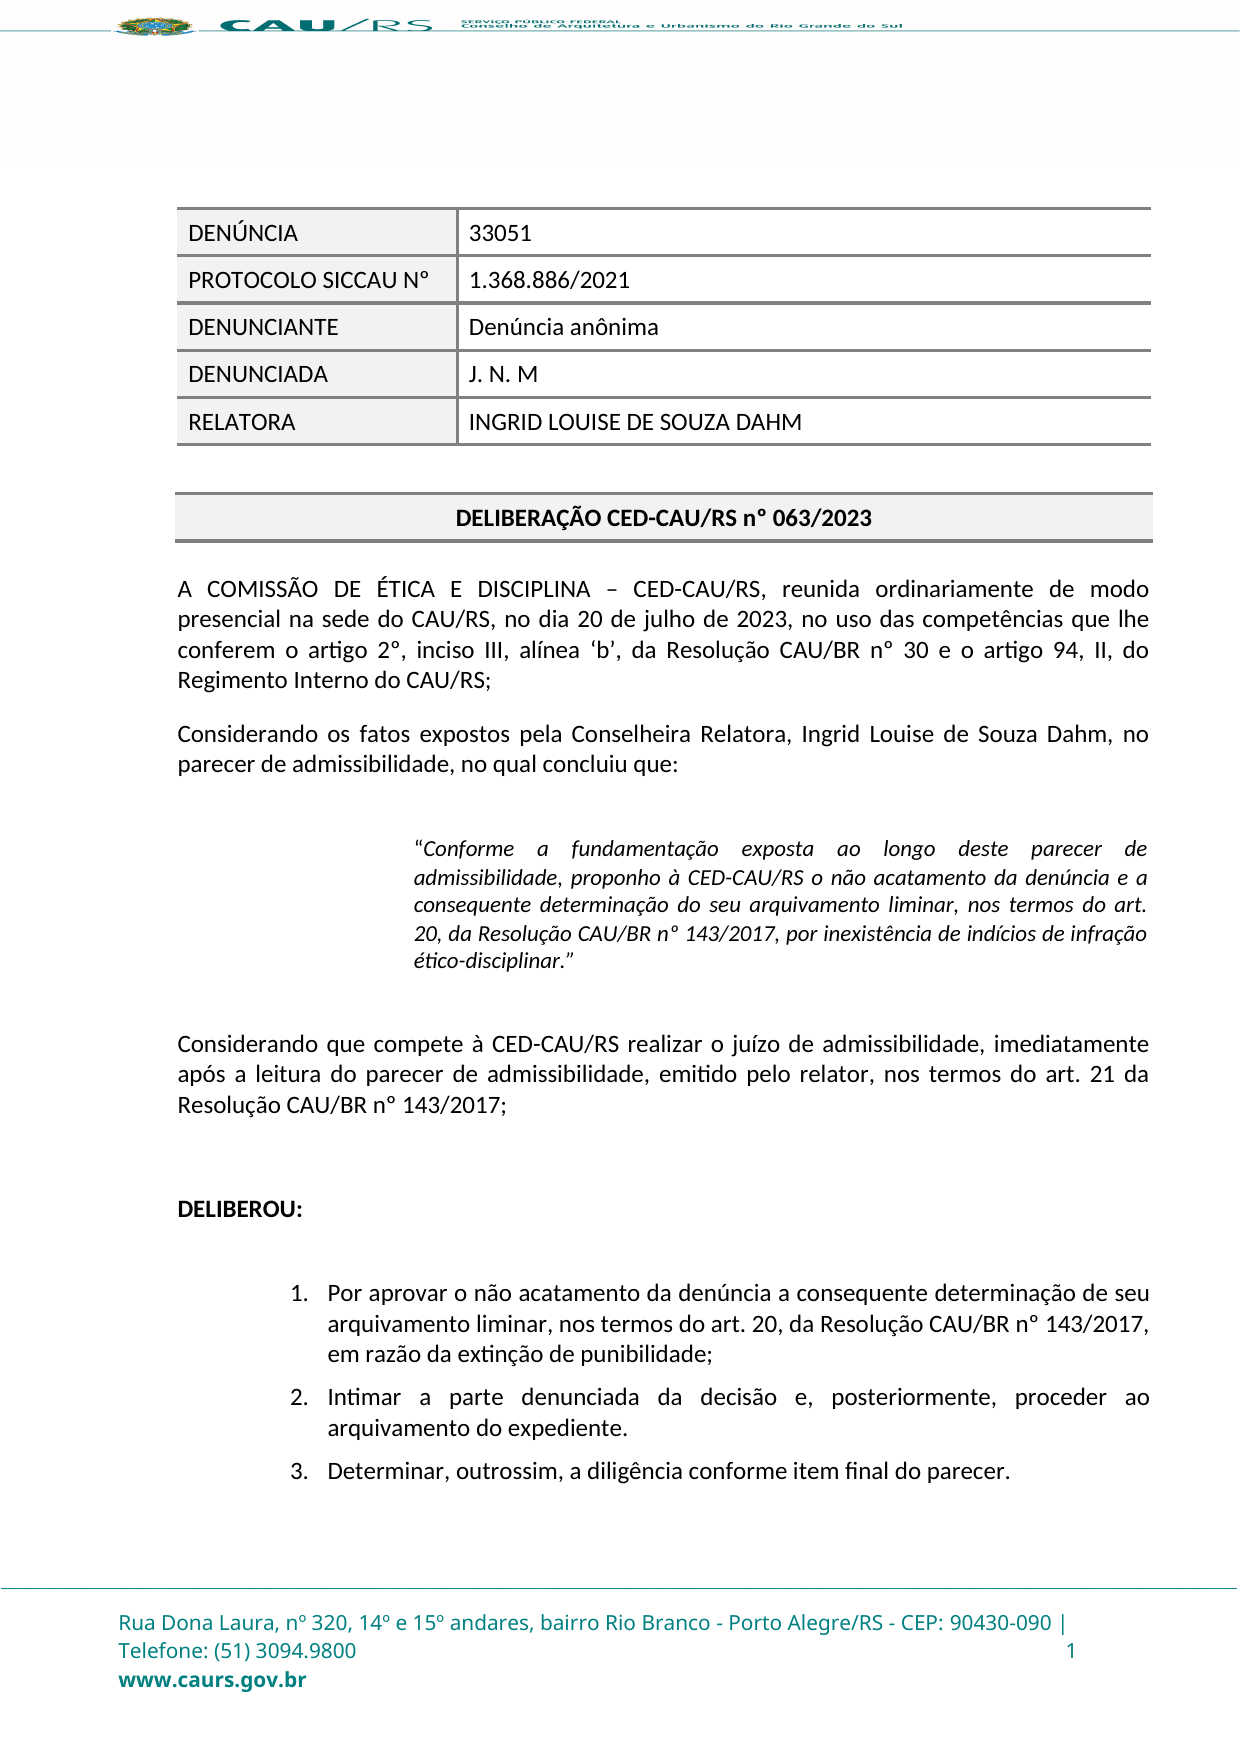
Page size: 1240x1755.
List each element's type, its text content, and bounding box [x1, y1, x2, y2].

table_cell INGRID LOUISE DE SOUZA DAHM [459, 399, 1151, 443]
text DELIBEROU: [177, 1193, 1151, 1224]
table_cell DENUNCIADA [177, 352, 456, 396]
text Considerando os fatos expostos pela Conselheira Relatora, Ingrid Louise de Souza Dahm, no parecer de admissibilidade, no qual concluiu que: [177, 718, 1151, 779]
text A COMISSÃO DE ÉTICA E DISCIPLINA – CED-CAU/RS, reunida ordinariamente de modo presencial na sede do CAU/RS, no dia 20 de julho de 2023, no uso das competências que lhe conferem o artigo 2º, inciso III, alínea ‘b’, da Resolução CAU/BR nº 30 e o artigo 94, II, do Regimento Interno do CAU/RS; [177, 573, 1151, 695]
table_cell RELATORA [177, 399, 456, 443]
text Considerando que compete à CED-CAU/RS realizar o juízo de admissibilidade, imediatamente após a leitura do parecer de admissibilidade, emitido pelo relator, nos termos do art. 21 da Resolução CAU/BR nº 143/2017; [177, 1028, 1151, 1120]
table_header 33051 [459, 210, 1151, 254]
list Intimar a parte denunciada da decisão e, posteriormente, proceder ao arquivamento do expediente. [290, 1382, 1151, 1443]
table_header DENÚNCIA [177, 210, 456, 254]
table_header DELIBERAÇÃO CED-CAU/RS nº 063/2023 [175, 495, 1153, 539]
list Determinar, outrossim, a diligência conforme item final do parecer. [290, 1455, 1151, 1486]
table_cell J. N. M [459, 352, 1151, 396]
list Por aprovar o não acatamento da denúncia a consequente determinação de seu arquivamento liminar, nos termos do art. 20, da Resolução CAU/BR nº 143/2017, em razão da extinção de punibilidade; [290, 1277, 1151, 1369]
table_cell DENUNCIANTE [177, 305, 456, 349]
table_cell 1.368.886/2021 [459, 257, 1151, 301]
table_cell Denúncia anônima [459, 305, 1151, 349]
text “Conforme a fundamentação exposta ao longo deste parecer de admissibilidade, proponho à CED-CAU/RS o não acatamento da denúncia e a consequente determinação do seu arquivamento liminar, nos termos do art. 20, da Resolução CAU/BR nº 143/2017, por inexistência de indícios de infração ético-disciplinar.” [413, 834, 1151, 975]
table_cell PROTOCOLO SICCAU Nº [177, 257, 456, 301]
